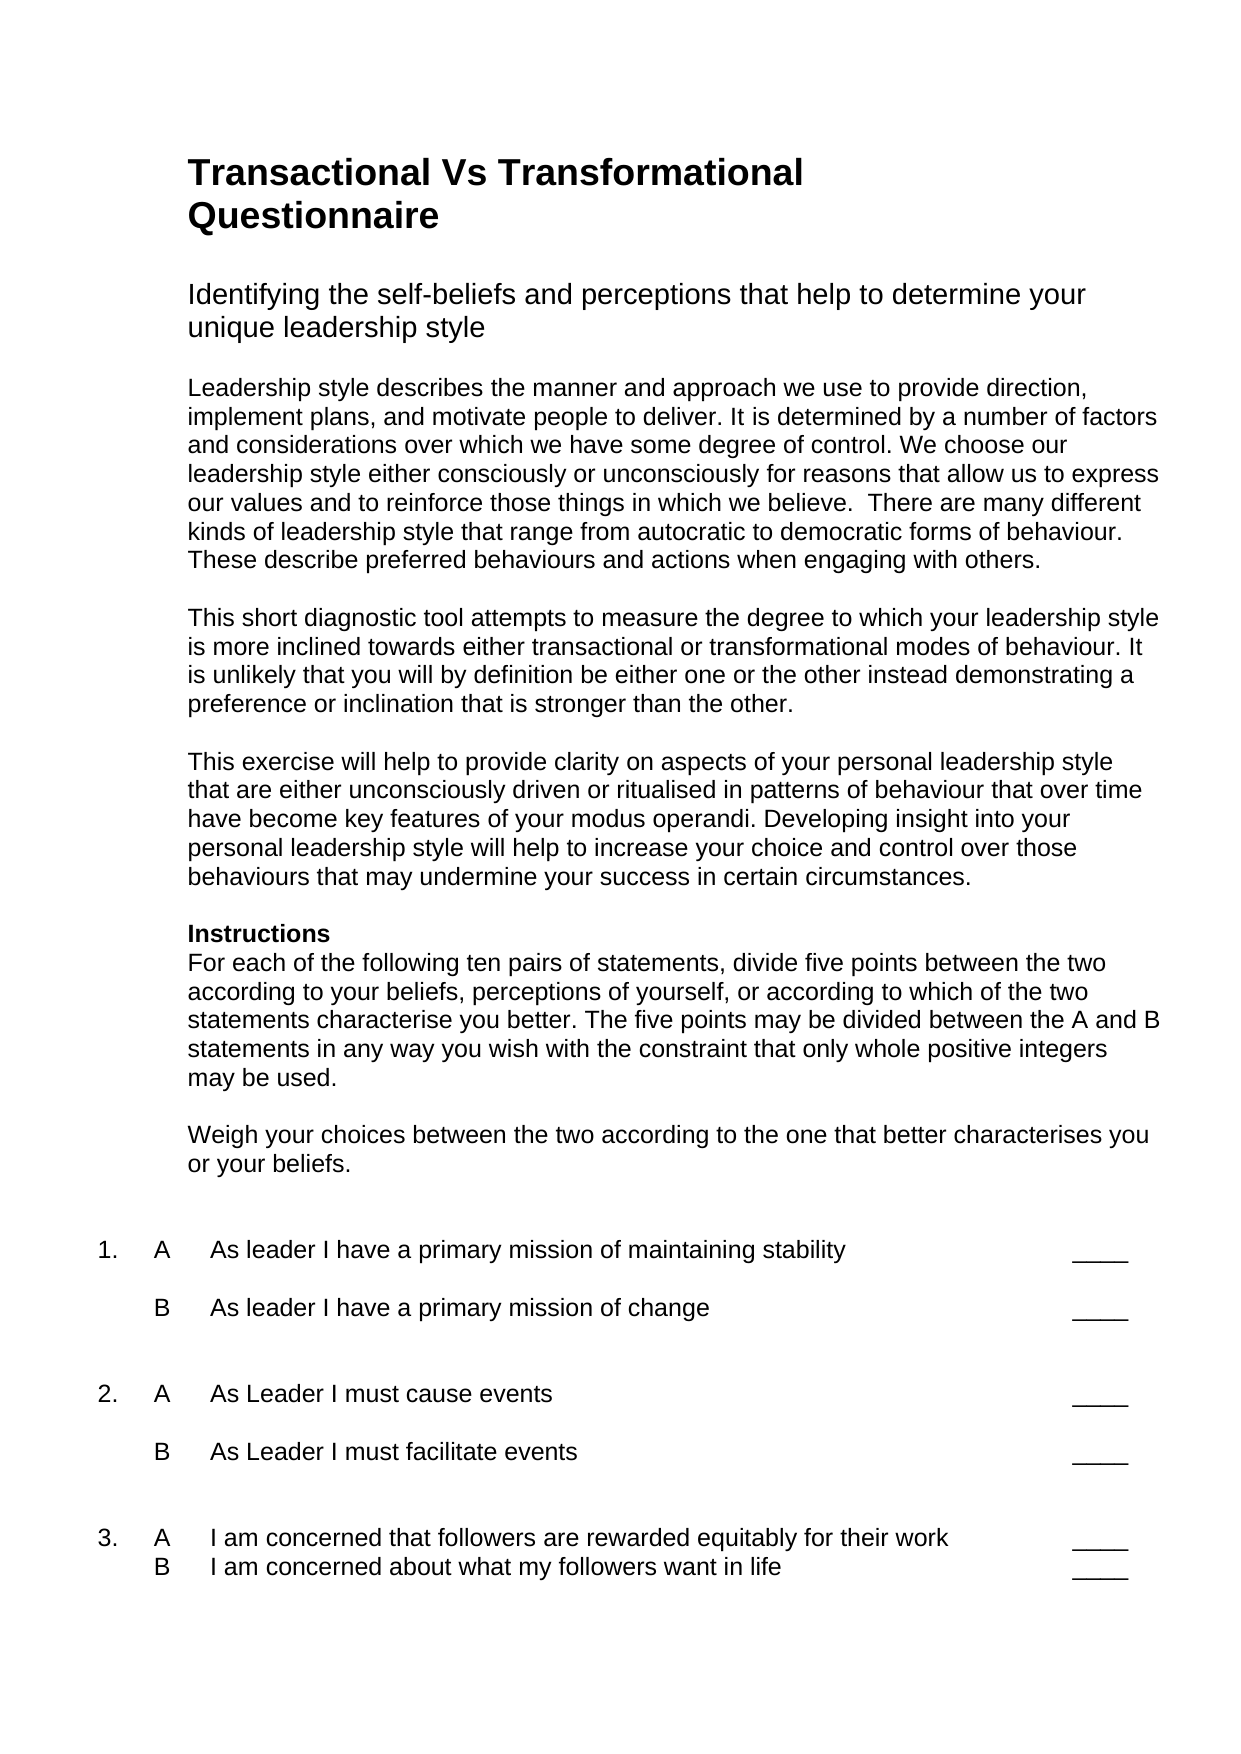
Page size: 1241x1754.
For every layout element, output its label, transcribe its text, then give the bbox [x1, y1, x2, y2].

table_cell I am concerned about what my followers want in life [199, 1552, 1061, 1580]
text Instructions [187, 919, 1162, 948]
text Leadership style describes the manner and approach we use to provide direction, implement plans, and motivate people to deliver. It is determined by a number of factors and considerations over which we have some degree of control. We choose our leadership style either consciously or unconsciously for reasons that allow us to express our values and to reinforce those things in which we believe. There are many different kinds of leadership style that range from autocratic to democratic forms of behaviour. These describe preferred behaviours and actions when engaging with others. [187, 373, 1162, 574]
table_cell B [143, 1437, 199, 1523]
table_cell [86, 1523, 142, 1552]
table_cell B [143, 1293, 199, 1379]
table_cell [86, 1293, 142, 1379]
table_cell As Leader I must cause events [199, 1379, 1061, 1437]
table_header A [143, 1235, 199, 1293]
text For each of the following ten pairs of statements, divide five points between the two according to your beliefs, perceptions of yourself, or according to which of the two statements characterise you better. The five points may be divided between the A and B statements in any way you wish with the constraint that only whole positive integers may be used. [187, 948, 1162, 1092]
table_cell B [143, 1552, 199, 1580]
table_header As leader I have a primary mission of maintaining stability [199, 1235, 1061, 1293]
text This exercise will help to provide clarity on aspects of your personal leadership style that are either unconsciously driven or ritualised in patterns of behaviour that over time have become key features of your modus operandi. Developing insight into your personal leadership style will help to increase your choice and control over those behaviours that may undermine your success in certain circumstances. [187, 747, 1162, 890]
table_cell ____ [1061, 1437, 1155, 1523]
table_cell As Leader I must facilitate events [199, 1437, 1061, 1523]
table_cell As leader I have a primary mission of change [199, 1293, 1061, 1379]
table_cell A [143, 1523, 199, 1552]
table_cell [86, 1437, 142, 1523]
table_cell ____ [1061, 1293, 1155, 1379]
text Weigh your choices between the two according to the one that better characterises you or your beliefs. [187, 1120, 1162, 1178]
table_cell [86, 1552, 142, 1580]
text Transactional Vs Transformational Questionnaire [187, 150, 1053, 236]
table_header ____ [1061, 1235, 1155, 1293]
table_cell ____ [1061, 1552, 1155, 1580]
table_cell ____ [1061, 1523, 1155, 1552]
text This short diagnostic tool attempts to measure the degree to which your leadership style is more inclined towards either transactional or transformational modes of behaviour. It is unlikely that you will by definition be either one or the other instead demonstrating a preference or inclination that is stronger than the other. [187, 603, 1162, 718]
table_cell A [143, 1379, 199, 1437]
table_header [86, 1235, 142, 1293]
text Identifying the self-beliefs and perceptions that help to determine your unique leadership style [187, 277, 1162, 344]
table_cell [86, 1379, 142, 1437]
table_cell ____ [1061, 1379, 1155, 1437]
table_cell I am concerned that followers are rewarded equitably for their work [199, 1523, 1061, 1552]
